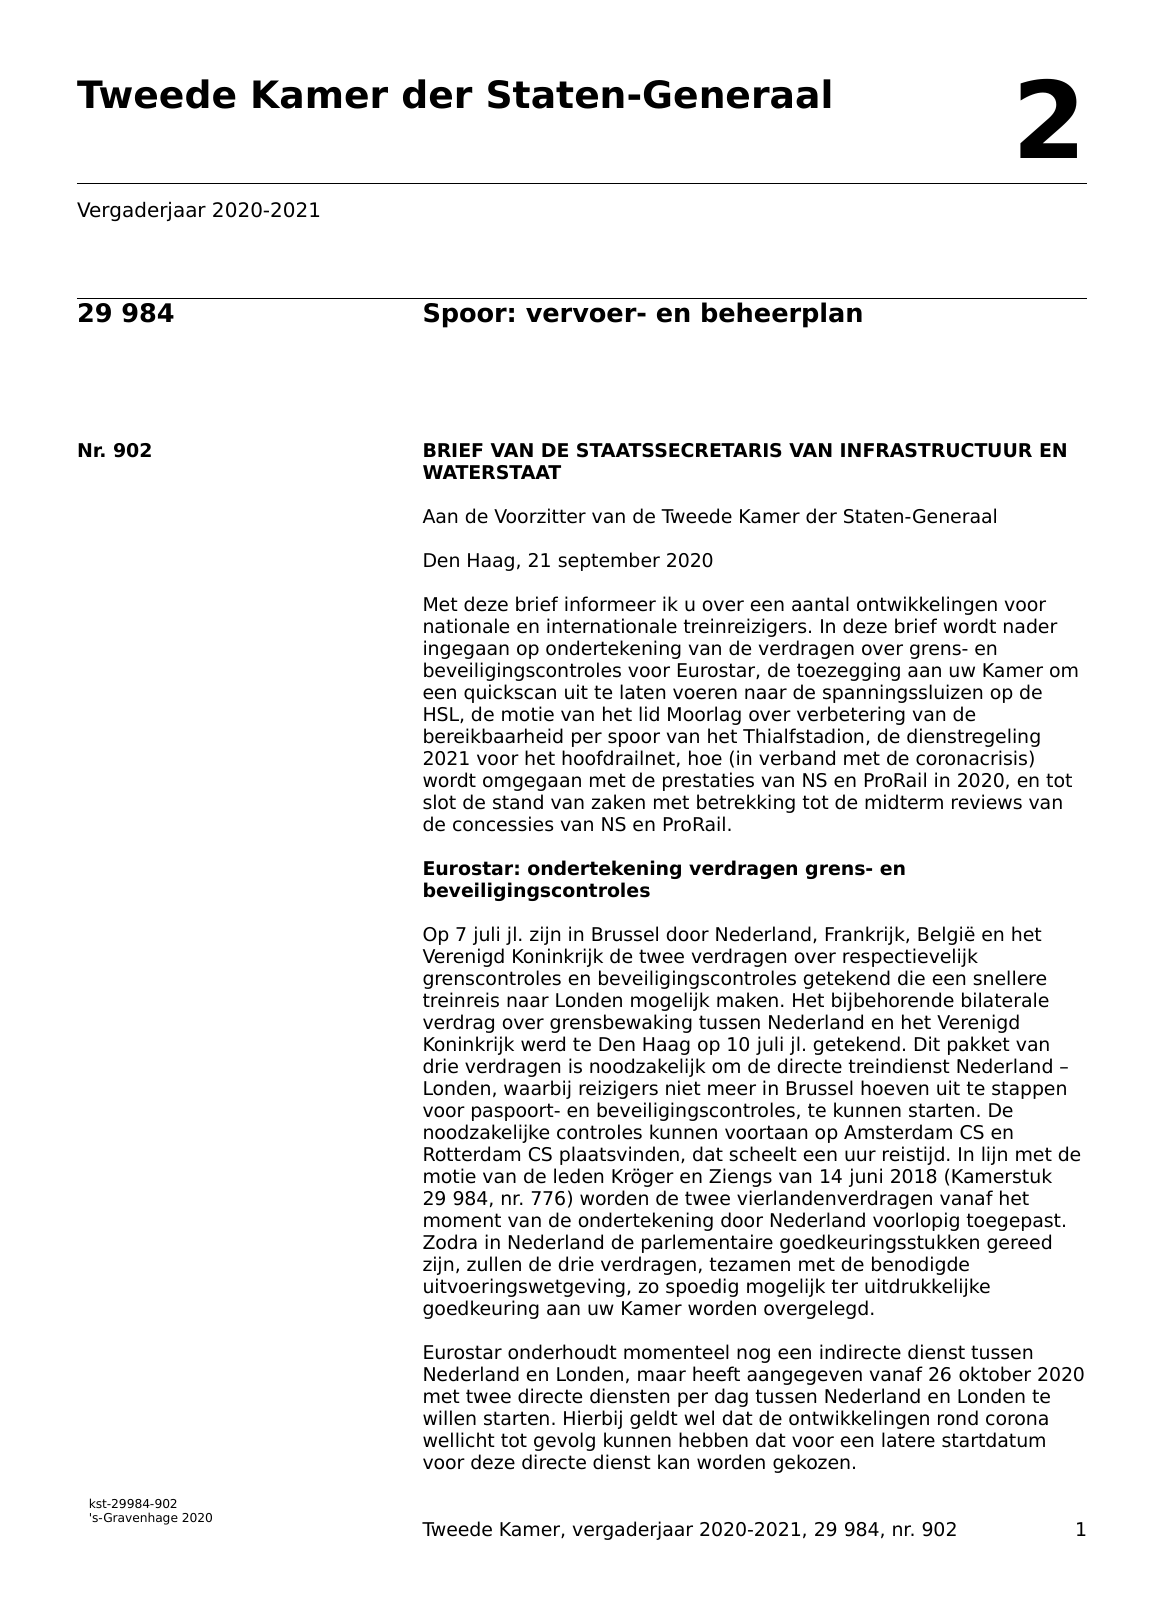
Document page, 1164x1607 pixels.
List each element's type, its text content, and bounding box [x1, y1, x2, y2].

table_header Tweede Kamer der Staten-Generaal [77, 59, 886, 183]
text Aan de Voorzitter van de Tweede Kamer der Staten-Generaal [422, 506, 1087, 528]
text Met deze brief informeer ik u over een aantal ontwikkelingen voor nationale en internationale treinreizigers. In deze brief wordt nader ingegaan op ondertekening van de verdragen over grens- en beveiligingscontroles voor Eurostar, de toezegging aan uw Kamer om een quickscan uit te laten voeren naar de spanningssluizen op de HSL, de motie van het lid Moorlag over verbetering van de bereikbaarheid per spoor van het Thialfstadion, de dienstregeling 2021 voor het hoofdrailnet, hoe (in verband met de coronacrisis) wordt omgegaan met de prestaties van NS en ProRail in 2020, en tot slot de stand van zaken met betrekking tot de midterm reviews van de concessies van NS en ProRail. [422, 594, 1087, 836]
subtitle 29 984 Spoor: vervoer- en beheerplan [77, 299, 1087, 329]
text Eurostar onderhoudt momenteel nog een indirecte dienst tussen Nederland en Londen, maar heeft aangegeven vanaf 26 oktober 2020 met twee directe diensten per dag tussen Nederland en Londen te willen starten. Hierbij geldt wel dat de ontwikkelingen rond corona wellicht tot gevolg kunnen hebben dat voor een latere startdatum voor deze directe dienst kan worden gekozen. [422, 1342, 1087, 1474]
text 's-Gravenhage 2020 [88, 1511, 323, 1525]
subtitle Eurostar: ondertekening verdragen grens- en beveiligingscontroles [422, 858, 1087, 902]
text Op 7 juli jl. zijn in Brussel door Nederland, Frankrijk, België en het Verenigd Koninkrijk de twee verdragen over respectievelijk grenscontroles en beveiligingscontroles getekend die een snellere treinreis naar Londen mogelijk maken. Het bijbehorende bilaterale verdrag over grensbewaking tussen Nederland en het Verenigd Koninkrijk werd te Den Haag op 10 juli jl. getekend. Dit pakket van drie verdragen is noodzakelijk om de directe treindienst Nederland – Londen, waarbij reizigers niet meer in Brussel hoeven uit te stappen voor paspoort- en beveiligingscontroles, te kunnen starten. De noodzakelijke controles kunnen voortaan op Amsterdam CS en Rotterdam CS plaatsvinden, dat scheelt een uur reistijd. In lijn met de motie van de leden Kröger en Ziengs van 14 juni 2018 (Kamerstuk 29 984, nr. 776) worden de twee vierlandenverdragen vanaf het moment van de ondertekening door Nederland voorlopig toegepast. Zodra in Nederland de parlementaire goedkeuringsstukken gereed zijn, zullen de drie verdragen, tezamen met de benodigde uitvoeringswetgeving, zo spoedig mogelijk ter uitdrukkelijke goedkeuring aan uw Kamer worden overgelegd. [422, 924, 1087, 1320]
text kst-29984-902 [88, 1497, 323, 1511]
text Den Haag, 21 september 2020 [422, 550, 1087, 572]
table_header 2 [886, 59, 1087, 183]
subtitle Nr. 902 BRIEF VAN DE STAATSSECRETARIS VAN INFRASTRUCTUUR EN WATERSTAAT [77, 440, 1087, 484]
table_cell Vergaderjaar 2020-2021 [77, 184, 1087, 298]
